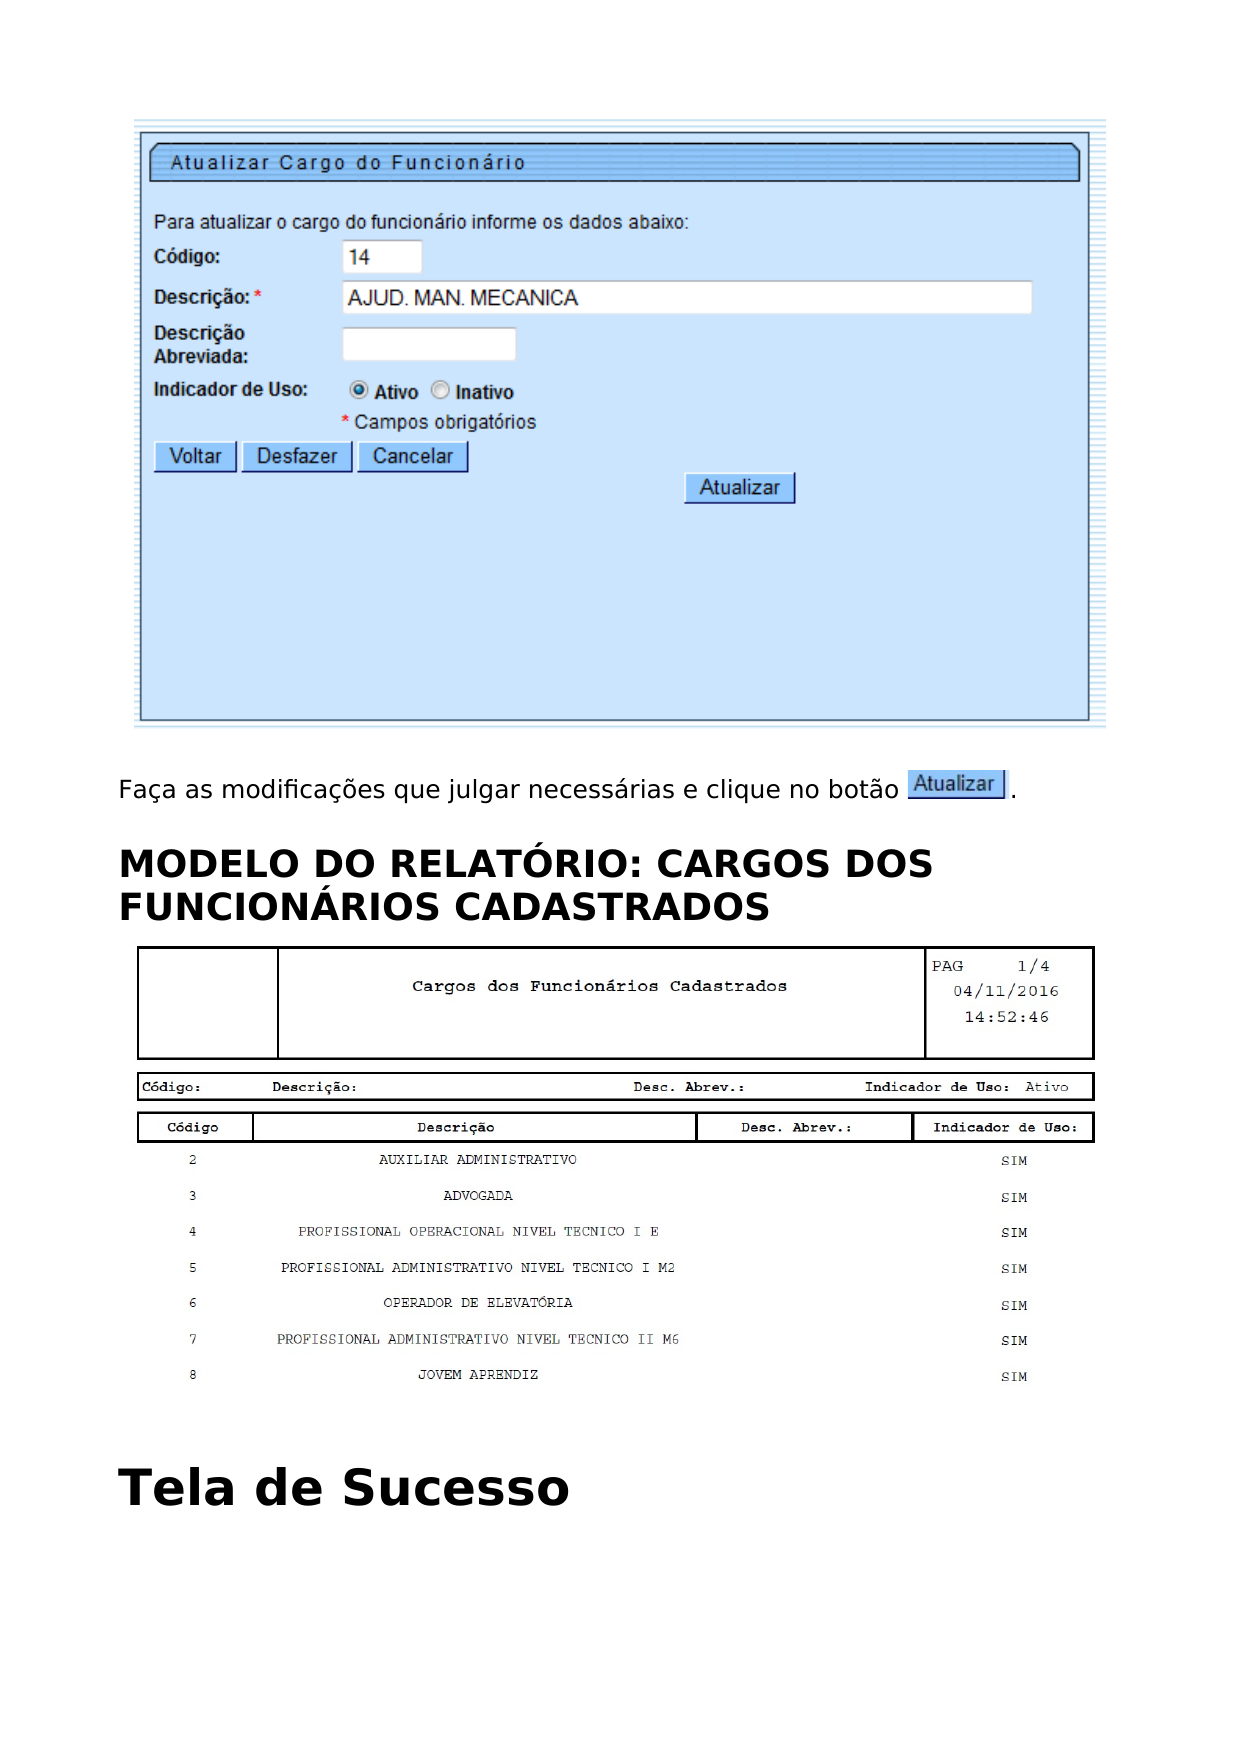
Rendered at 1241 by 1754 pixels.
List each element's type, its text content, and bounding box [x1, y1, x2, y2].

subtitle Tela de Sucesso [118, 1459, 1122, 1517]
subtitle MODELO DO RELATÓRIO: CARGOS DOS FUNCIONÁRIOS CADASTRADOS [118, 842, 1122, 929]
picture [907, 770, 1010, 799]
text Faça as modificações que julgar necessárias e clique no botão . [118, 771, 1122, 805]
picture [118, 942, 1123, 1393]
picture [134, 118, 1107, 729]
